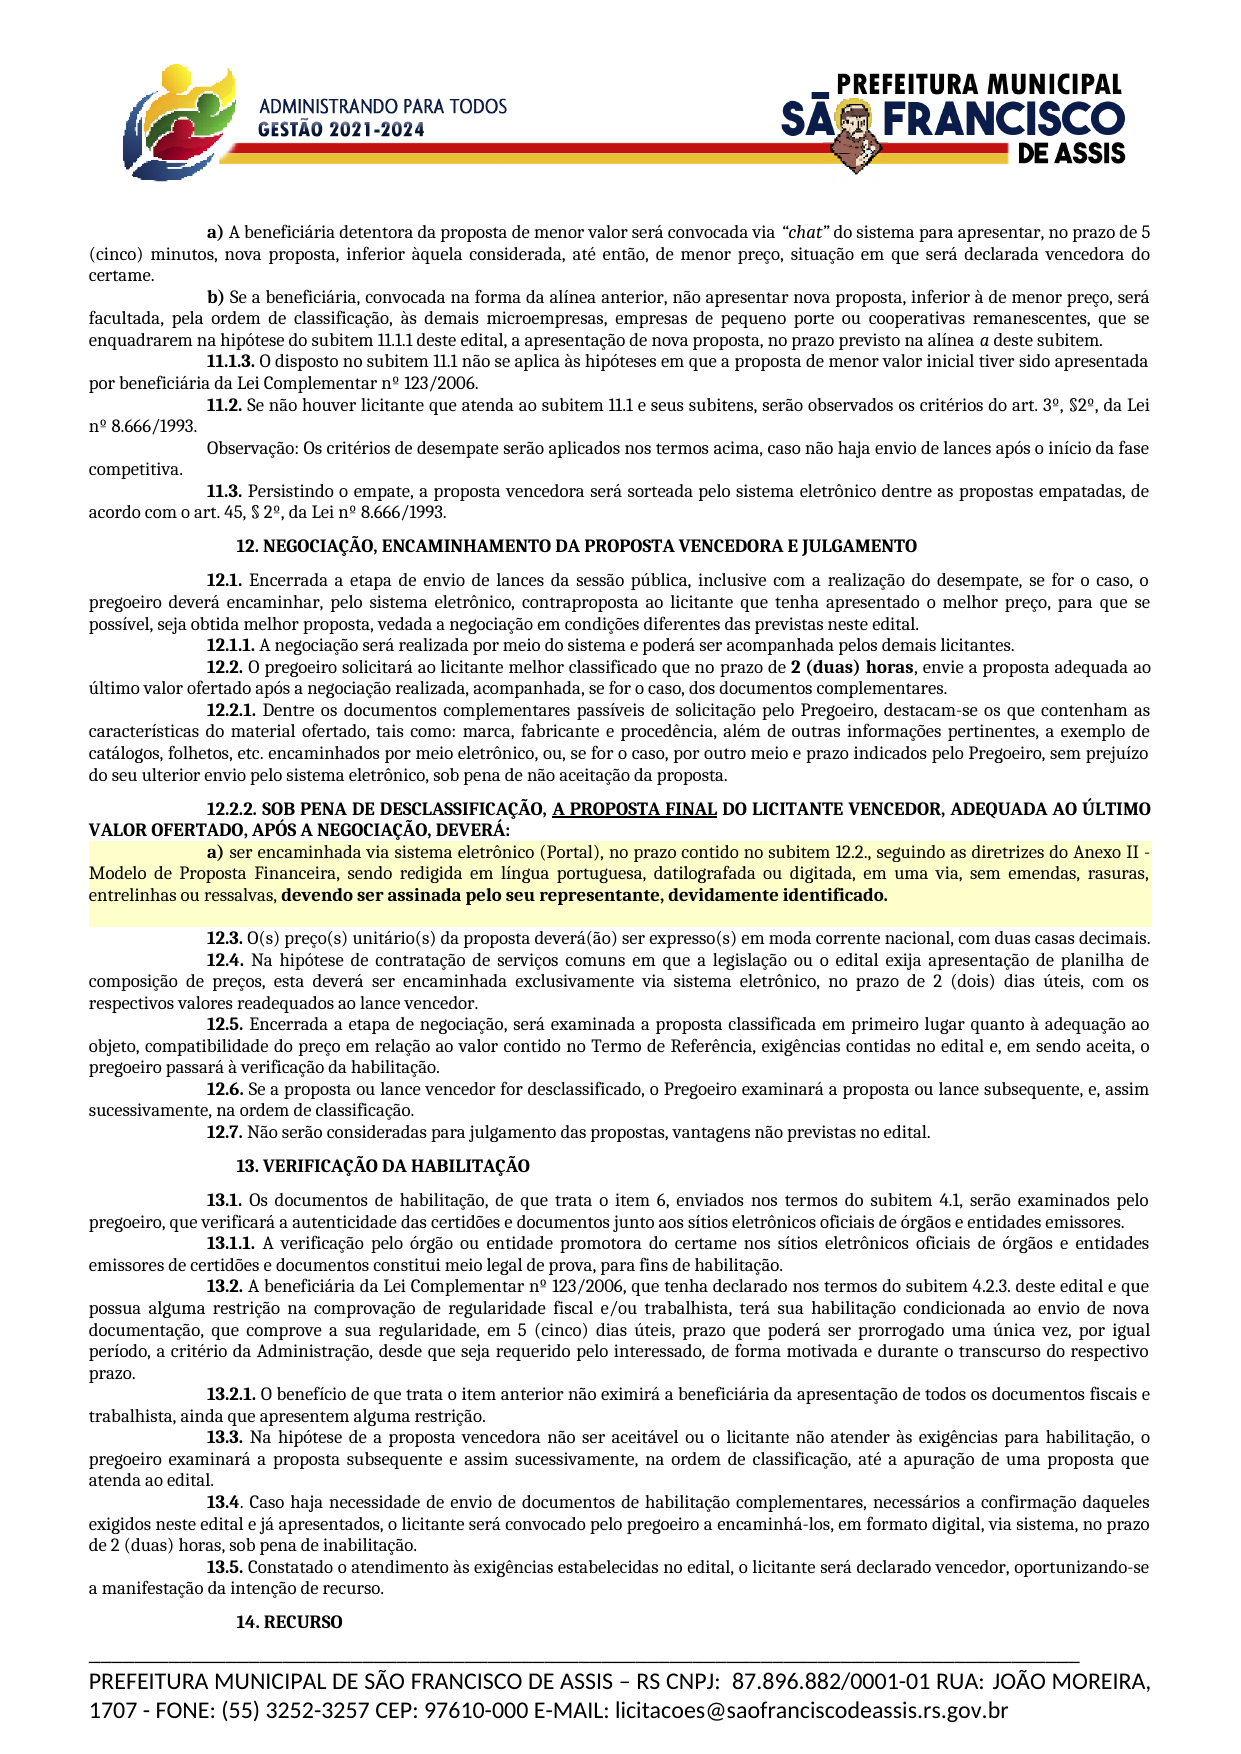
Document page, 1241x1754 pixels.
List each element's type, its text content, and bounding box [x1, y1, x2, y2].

text 12.2.1. Dentre os documentos complementares passíveis de solicitação pelo Pregoeiro, destacam-se os que contenham as características do material ofertado, tais como: marca, fabricante e procedência, além de outras informações pertinentes, a exemplo de catálogos, folhetos, etc. encaminhados por meio eletrônico, ou, se for o caso, por outro meio e prazo indicados pelo Pregoeiro, sem prejuízo do seu ulterior envio pelo sistema eletrônico, sob pena de não aceitação da proposta. [89, 699, 1152, 786]
text 13.2. A beneficiária da Lei Complementar nº 123/2006, que tenha declarado nos termos do subitem 4.2.3. deste edital e que possua alguma restrição na comprovação de regularidade fiscal e/ou trabalhista, terá sua habilitação condicionada ao envio de nova documentação, que comprove a sua regularidade, em 5 (cinco) dias úteis, prazo que poderá ser prorrogado uma única vez, por igual período, a critério da Administração, desde que seja requerido pelo interessado, de forma motivada e durante o transcurso do respectivo prazo. [89, 1276, 1152, 1384]
text 12.1.1. A negociação será realizada por meio do sistema e poderá ser acompanhada pelos demais licitantes. [89, 635, 1152, 656]
text 11.1.3. O disposto no subitem 11.1 não se aplica às hipóteses em que a proposta de menor valor inicial tiver sido apresentada por beneficiária da Lei Complementar nº 123/2006. [89, 351, 1152, 394]
text b) Se a beneficiária, convocada na forma da alínea anterior, não apresentar nova proposta, inferior à de menor preço, será facultada, pela ordem de classificação, às demais microempresas, empresas de pequeno porte ou cooperativas remanescentes, que se enquadrarem na hipótese do subitem 11.1.1 deste edital, a apresentação de nova proposta, no prazo previsto na alínea a deste subitem. [89, 286, 1152, 351]
text 13. VERIFICAÇÃO DA HABILITAÇÃO [89, 1156, 1152, 1177]
text 12.4. Na hipótese de contratação de serviços comuns em que a legislação ou o edital exija apresentação de planilha de composição de preços, esta deverá ser encaminhada exclusivamente via sistema eletrônico, no prazo de 2 (dois) dias úteis, com os respectivos valores readequados ao lance vencedor. [89, 949, 1152, 1014]
text 13.5. Constatado o atendimento às exigências estabelecidas no edital, o licitante será declarado vencedor, oportunizando-se a manifestação da intenção de recurso. [89, 1556, 1152, 1599]
text 12.2. O pregoeiro solicitará ao licitante melhor classificado que no prazo de 2 (duas) horas, envie a proposta adequada ao último valor ofertado após a negociação realizada, acompanhada, se for o caso, dos documentos complementares. [89, 656, 1152, 699]
text 12.5. Encerrada a etapa de negociação, será examinada a proposta classificada em primeiro lugar quanto à adequação ao objeto, compatibilidade do preço em relação ao valor contido no Termo de Referência, exigências contidas no edital e, em sendo aceita, o pregoeiro passará à verificação da habilitação. [89, 1014, 1152, 1078]
text 13.3. Na hipótese de a proposta vencedora não ser aceitável ou o licitante não atender às exigências para habilitação, o pregoeiro examinará a proposta subsequente e assim sucessivamente, na ordem de classificação, até a apuração de uma proposta que atenda ao edital. [89, 1427, 1152, 1492]
text 12.7. Não serão consideradas para julgamento das propostas, vantagens não previstas no edital. [89, 1122, 1152, 1143]
text a) A beneficiária detentora da proposta de menor valor será convocada via “chat” do sistema para apresentar, no prazo de 5 (cinco) minutos, nova proposta, inferior àquela considerada, até então, de menor preço, situação em que será declarada vencedora do certame. [89, 222, 1152, 286]
text 12. NEGOCIAÇÃO, ENCAMINHAMENTO DA PROPOSTA VENCEDORA E JULGAMENTO [89, 536, 1152, 557]
text 11.2. Se não houver licitante que atenda ao subitem 11.1 e seus subitens, serão observados os critérios do art. 3º, §2º, da Lei nº 8.666/1993. [89, 394, 1152, 437]
text 13.2.1. O benefício de que trata o item anterior não eximirá a beneficiária da apresentação de todos os documentos fiscais e trabalhista, ainda que apresentem alguma restrição. [89, 1384, 1152, 1427]
text 12.6. Se a proposta ou lance vencedor for desclassificado, o Pregoeiro examinará a proposta ou lance subsequente, e, assim sucessivamente, na ordem de classificação. [89, 1078, 1152, 1122]
text 13.1.1. A verificação pelo órgão ou entidade promotora do certame nos sítios eletrônicos oficiais de órgãos e entidades emissores de certidões e documentos constitui meio legal de prova, para fins de habilitação. [89, 1233, 1152, 1276]
text 11.3. Persistindo o empate, a proposta vencedora será sorteada pelo sistema eletrônico dentre as propostas empatadas, de acordo com o art. 45, § 2º, da Lei nº 8.666/1993. [89, 480, 1152, 523]
text 14. RECURSO [89, 1612, 1152, 1633]
text 12.1. Encerrada a etapa de envio de lances da sessão pública, inclusive com a realização do desempate, se for o caso, o pregoeiro deverá encaminhar, pelo sistema eletrônico, contraproposta ao licitante que tenha apresentado o melhor preço, para que se possível, seja obtida melhor proposta, vedada a negociação em condições diferentes das previstas neste edital. [89, 570, 1152, 635]
text 13.1. Os documentos de habilitação, de que trata o item 6, enviados nos termos do subitem 4.1, serão examinados pelo pregoeiro, que verificará a autenticidade das certidões e documentos junto aos sítios eletrônicos oficiais de órgãos e entidades emissores. [89, 1190, 1152, 1233]
text 12.2.2. SOB PENA DE DESCLASSIFICAÇÃO, A PROPOSTA FINAL DO LICITANTE VENCEDOR, ADEQUADA AO ÚLTIMO VALOR OFERTADO, APÓS A NEGOCIAÇÃO, DEVERÁ: [89, 798, 1152, 841]
text 13.4. Caso haja necessidade de envio de documentos de habilitação complementares, necessários a confirmação daqueles exigidos neste edital e já apresentados, o licitante será convocado pelo pregoeiro a encaminhá-los, em formato digital, via sistema, no prazo de 2 (duas) horas, sob pena de inabilitação. [89, 1492, 1152, 1556]
text 12.3. O(s) preço(s) unitário(s) da proposta deverá(ão) ser expresso(s) em moda corrente nacional, com duas casas decimais. [89, 927, 1152, 949]
text Observação: Os critérios de desempate serão aplicados nos termos acima, caso não haja envio de lances após o início da fase competitiva. [89, 437, 1152, 480]
text a) ser encaminhada via sistema eletrônico (Portal), no prazo contido no subitem 12.2., seguindo as diretrizes do Anexo II - Modelo de Proposta Financeira, sendo redigida em língua portuguesa, datilografada ou digitada, em uma via, sem emendas, rasuras, entrelinhas ou ressalvas, devendo ser assinada pelo seu representante, devidamente identificado. [89, 841, 1152, 906]
